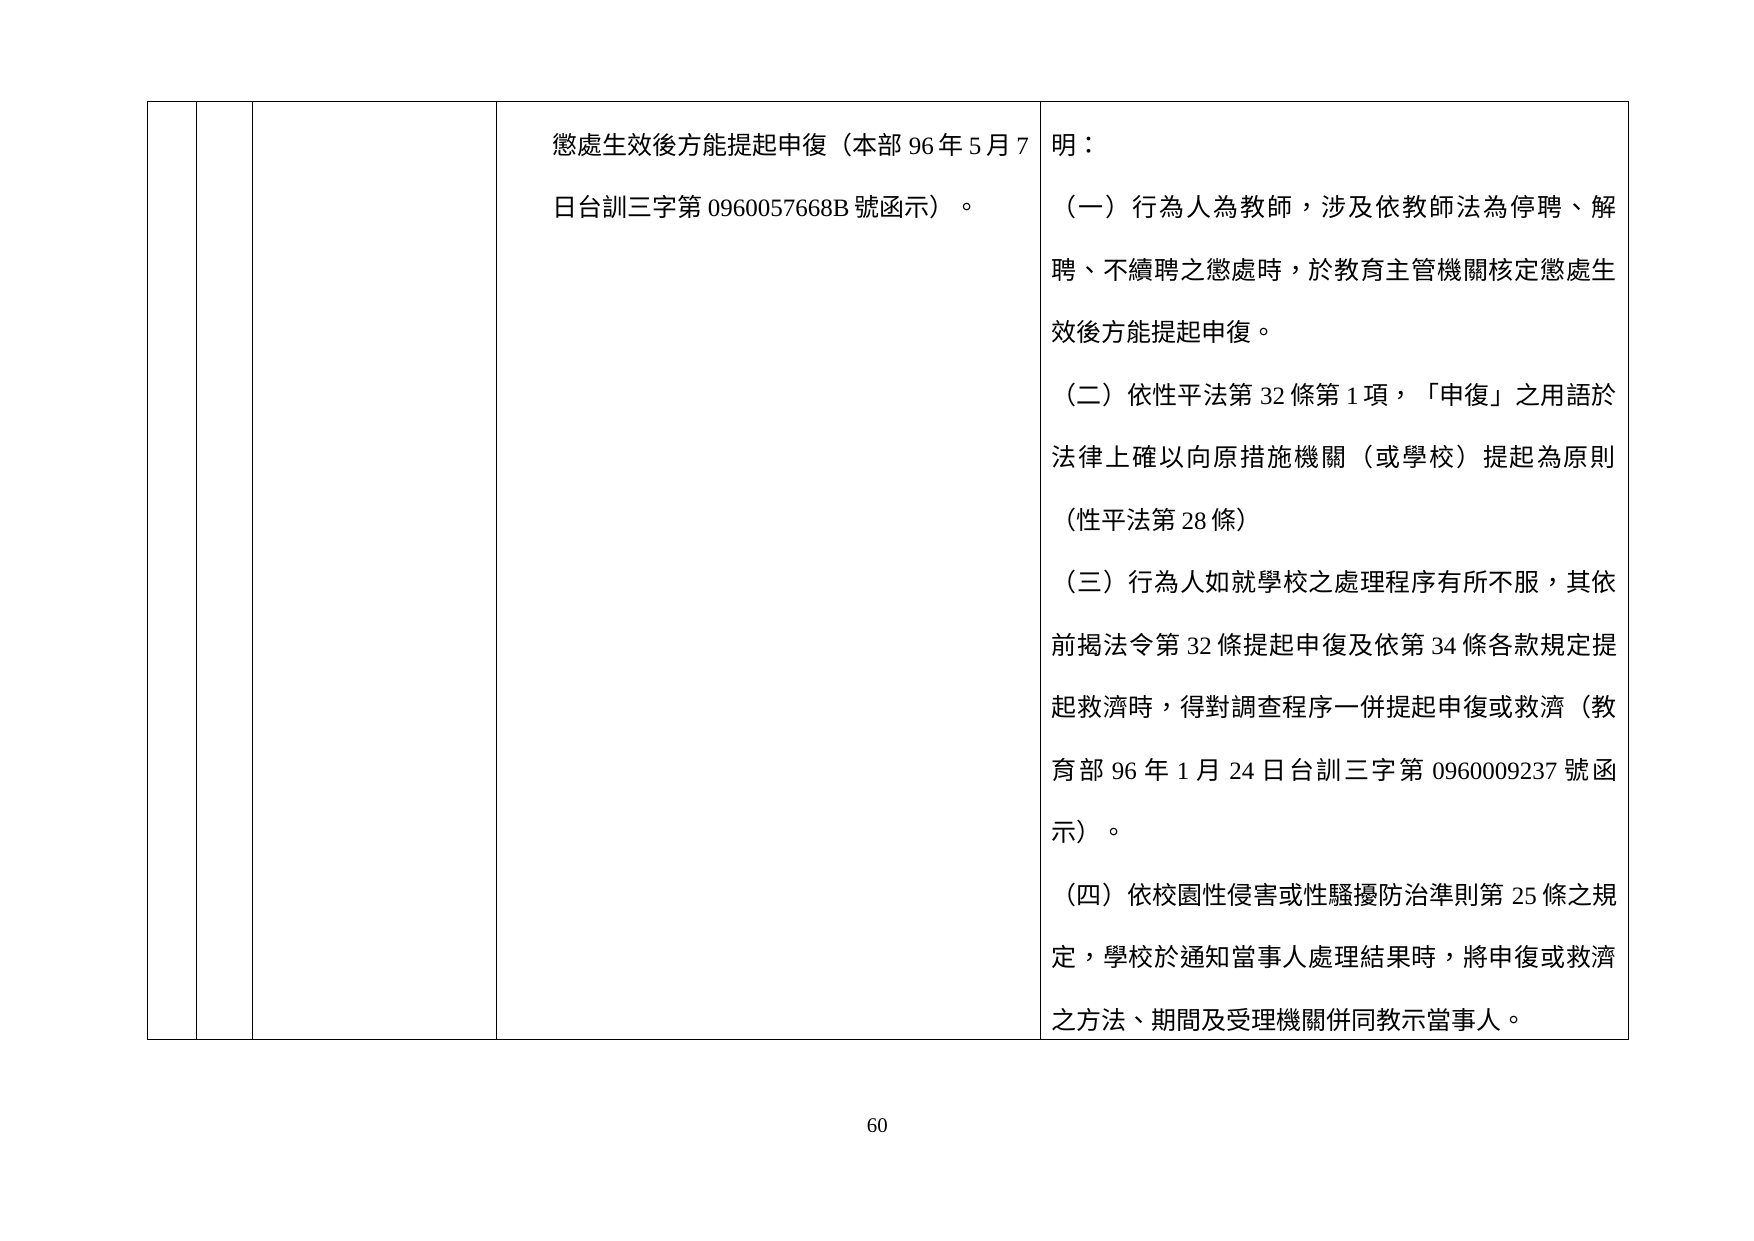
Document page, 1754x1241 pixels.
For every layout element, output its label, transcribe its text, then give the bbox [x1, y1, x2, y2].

table_cell 明： （一）行為人為教師，涉及依教師法為停聘、解聘、不續聘之懲處時，於教育主管機關核定懲處生效後方能提起申復。 （二）依性平法第32條第1項，「申復」之用語於法律上確以向原措施機關（或學校）提起為原則（性平法第28條） （三）行為人如就學校之處理程序有所不服，其依前揭法令第32條提起申復及依第34條各款規定提起救濟時，得對調查程序一併提起申復或救濟（教育部96年1月24日台訓三字第0960009237號函示）。 （四）依校園性侵害或性騷擾防治準則第25條之規定，學校於通知當事人處理結果時，將申復或救濟之方法、期間及受理機關併同教示當事人。 [1041, 102, 1628, 1039]
table_cell [148, 102, 196, 1039]
table_cell [253, 102, 496, 1039]
table_cell 懲處生效後方能提起申復（本部96年5月7日台訓三字第0960057668B號函示）。 [497, 102, 1040, 1039]
table_cell [197, 102, 252, 1039]
